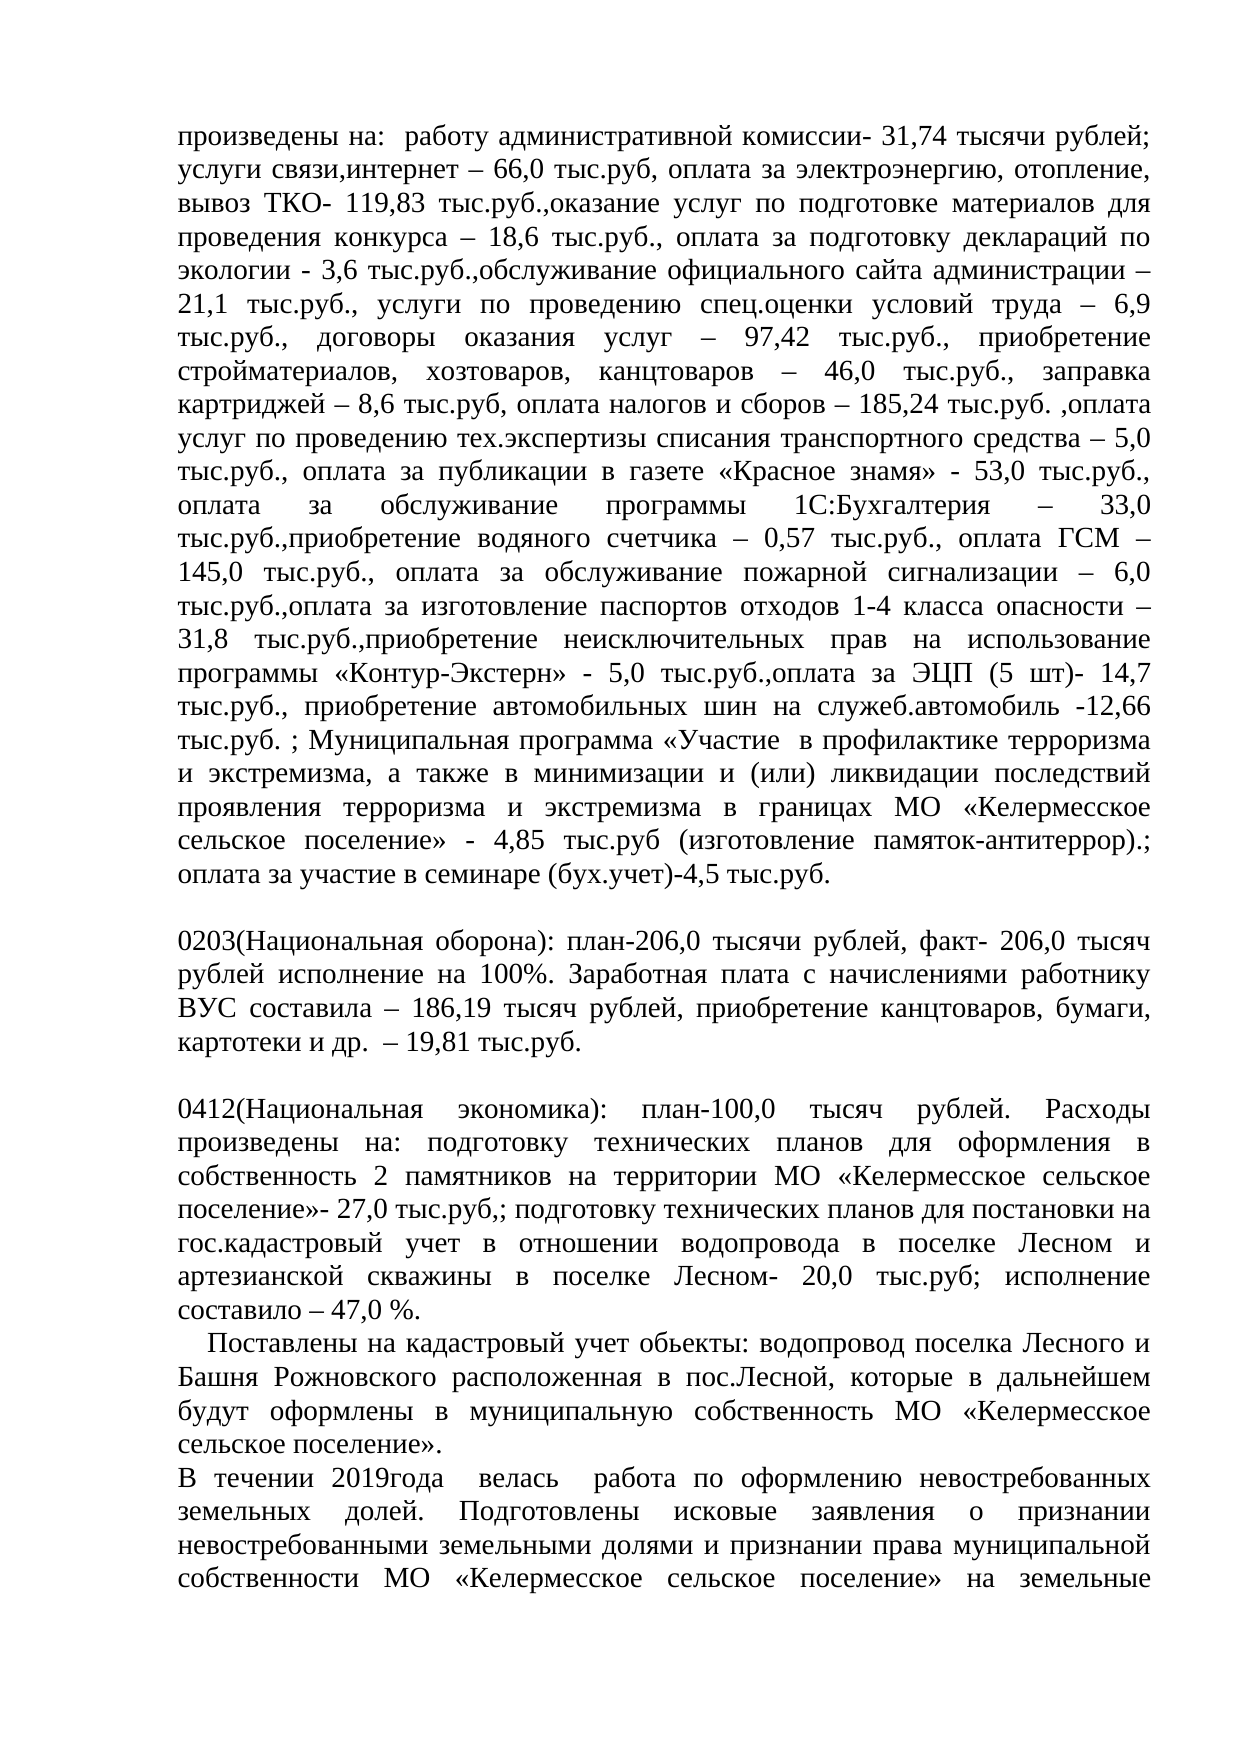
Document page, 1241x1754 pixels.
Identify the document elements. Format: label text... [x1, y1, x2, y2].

text 0412(Национальная экономика): план-100,0 тысяч рублей. Расходы произведены на: подготовку технических планов для оформления в собственность 2 памятников на территории МО «Келермесское сельское поселение»- 27,0 тыс.руб,; подготовку технических планов для постановки на гос.кадастровый учет в отношении водопровода в поселке Лесном и артезианской скважины в поселке Лесном- 20,0 тыс.руб; исполнение составило – 47,0 %. [177, 1091, 1152, 1326]
text Поставлены на кадастровый учет обьекты: водопровод поселка Лесного и Башня Рожновского расположенная в пос.Лесной, которые в дальнейшем будут оформлены в муниципальную собственность МО «Келермесское сельское поселение». [177, 1326, 1152, 1460]
text произведены на: работу административной комиссии- 31,74 тысячи рублей; услуги связи,интернет – 66,0 тыс.руб, оплата за электроэнергию, отопление, вывоз ТКО- 119,83 тыс.руб.,оказание услуг по подготовке материалов для проведения конкурса – 18,6 тыс.руб., оплата за подготовку деклараций по экологии - 3,6 тыс.руб.,обслуживание официального сайта администрации – 21,1 тыс.руб., услуги по проведению спец.оценки условий труда – 6,9 тыс.руб., договоры оказания услуг – 97,42 тыс.руб., приобретение стройматериалов, хозтоваров, канцтоваров – 46,0 тыс.руб., заправка картриджей – 8,6 тыс.руб, оплата налогов и сборов – 185,24 тыс.руб. ,оплата услуг по проведению тех.экспертизы списания транспортного средства – 5,0 тыс.руб., оплата за публикации в газете «Красное знамя» - 53,0 тыс.руб., оплата за обслуживание программы 1С:Бухгалтерия – 33,0 тыс.руб.,приобретение водяного счетчика – 0,57 тыс.руб., оплата ГСМ – 145,0 тыс.руб., оплата за обслуживание пожарной сигнализации – 6,0 тыс.руб.,оплата за изготовление паспортов отходов 1-4 класса опасности – 31,8 тыс.руб.,приобретение неисключительных прав на использование программы «Контур-Экстерн» - 5,0 тыс.руб.,оплата за ЭЦП (5 шт)- 14,7 тыс.руб., приобретение автомобильных шин на служеб.автомобиль -12,66 тыс.руб. ; Муниципальная программа «Участие в профилактике терроризма и экстремизма, а также в минимизации и (или) ликвидации последствий проявления терроризма и экстремизма в границах МО «Келермесское сельское поселение» - 4,85 тыс.руб (изготовление памяток-антитеррор).; оплата за участие в семинаре (бух.учет)-4,5 тыс.руб. [177, 118, 1152, 889]
text 0203(Национальная оборона): план-206,0 тысячи рублей, факт- 206,0 тысяч рублей исполнение на 100%. Заработная плата с начислениями работнику ВУС составила – 186,19 тысяч рублей, приобретение канцтоваров, бумаги, картотеки и др. – 19,81 тыс.руб. [177, 923, 1152, 1057]
text В течении 2019года велась работа по оформлению невостребованных земельных долей. Подготовлены исковые заявления о признании невостребованными земельными долями и признании права муниципальной собственности МО «Келермесское сельское поселение» на земельные [177, 1460, 1152, 1594]
